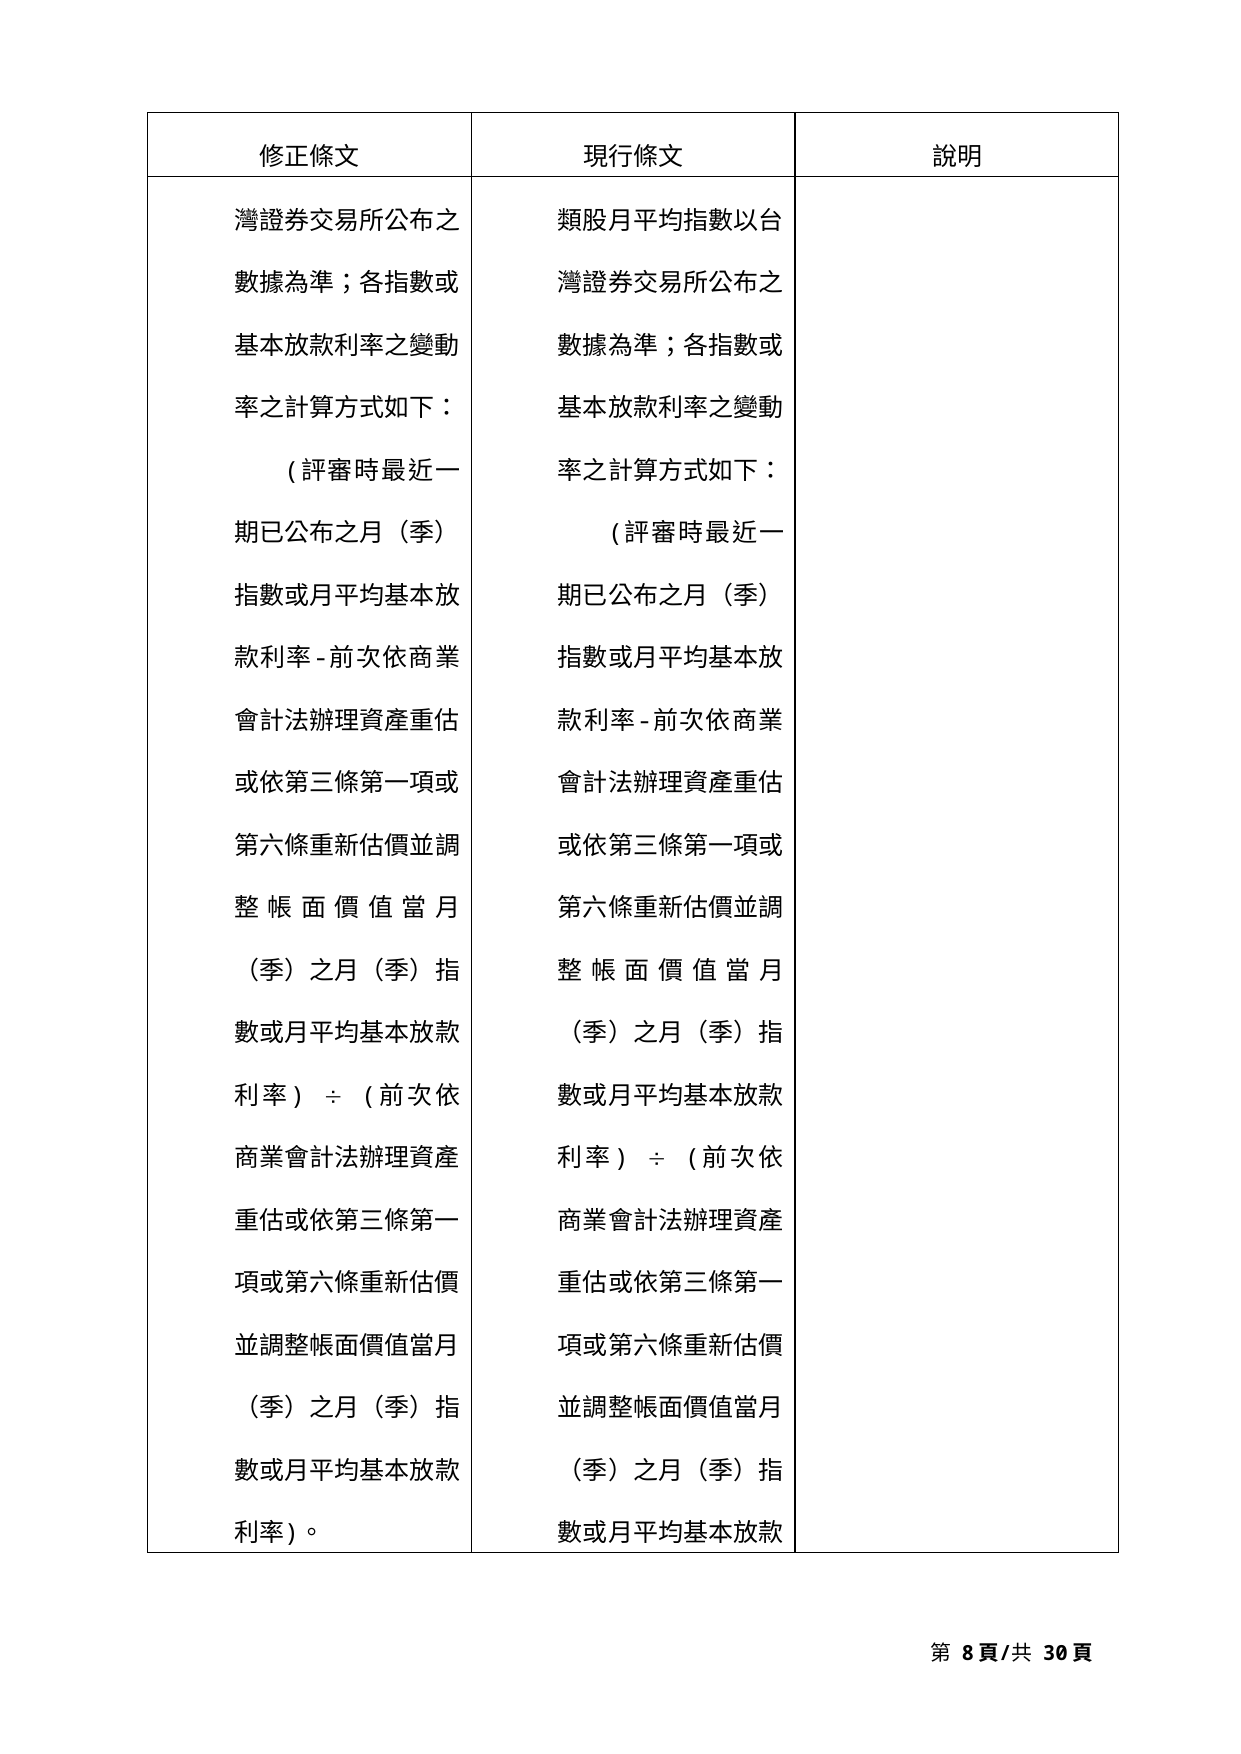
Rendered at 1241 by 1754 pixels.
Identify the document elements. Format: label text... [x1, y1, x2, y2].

table_header 說明 [796, 113, 1118, 176]
table_cell 類股月平均指數以台灣證券交易所公布之數據為準；各指數或基本放款利率之變動率之計算方式如下： (評審時最近一期已公布之月（季）指數或月平均基本放款利率-前次依商業會計法辦理資產重估或依第三條第一項或第六條重新估價並調整帳面價值當月（季）之月（季）指數或月平均基本放款利率)  (前次依商業會計法辦理資產重估或依第三條第一項或第六條重新估價並調整帳面價值當月（季）之月（季）指數或月平均基本放款 [472, 177, 794, 1552]
table_cell [796, 177, 1118, 1552]
table_header 現行條文 [472, 113, 794, 176]
table_cell 灣證券交易所公布之數據為準；各指數或基本放款利率之變動率之計算方式如下： (評審時最近一期已公布之月（季）指數或月平均基本放款利率-前次依商業會計法辦理資產重估或依第三條第一項或第六條重新估價並調整帳面價值當月（季）之月（季）指數或月平均基本放款利率)  (前次依商業會計法辦理資產重估或依第三條第一項或第六條重新估價並調整帳面價值當月（季）之月（季）指數或月平均基本放款利率)。 [148, 177, 471, 1552]
table_header 修正條文 [148, 113, 471, 176]
